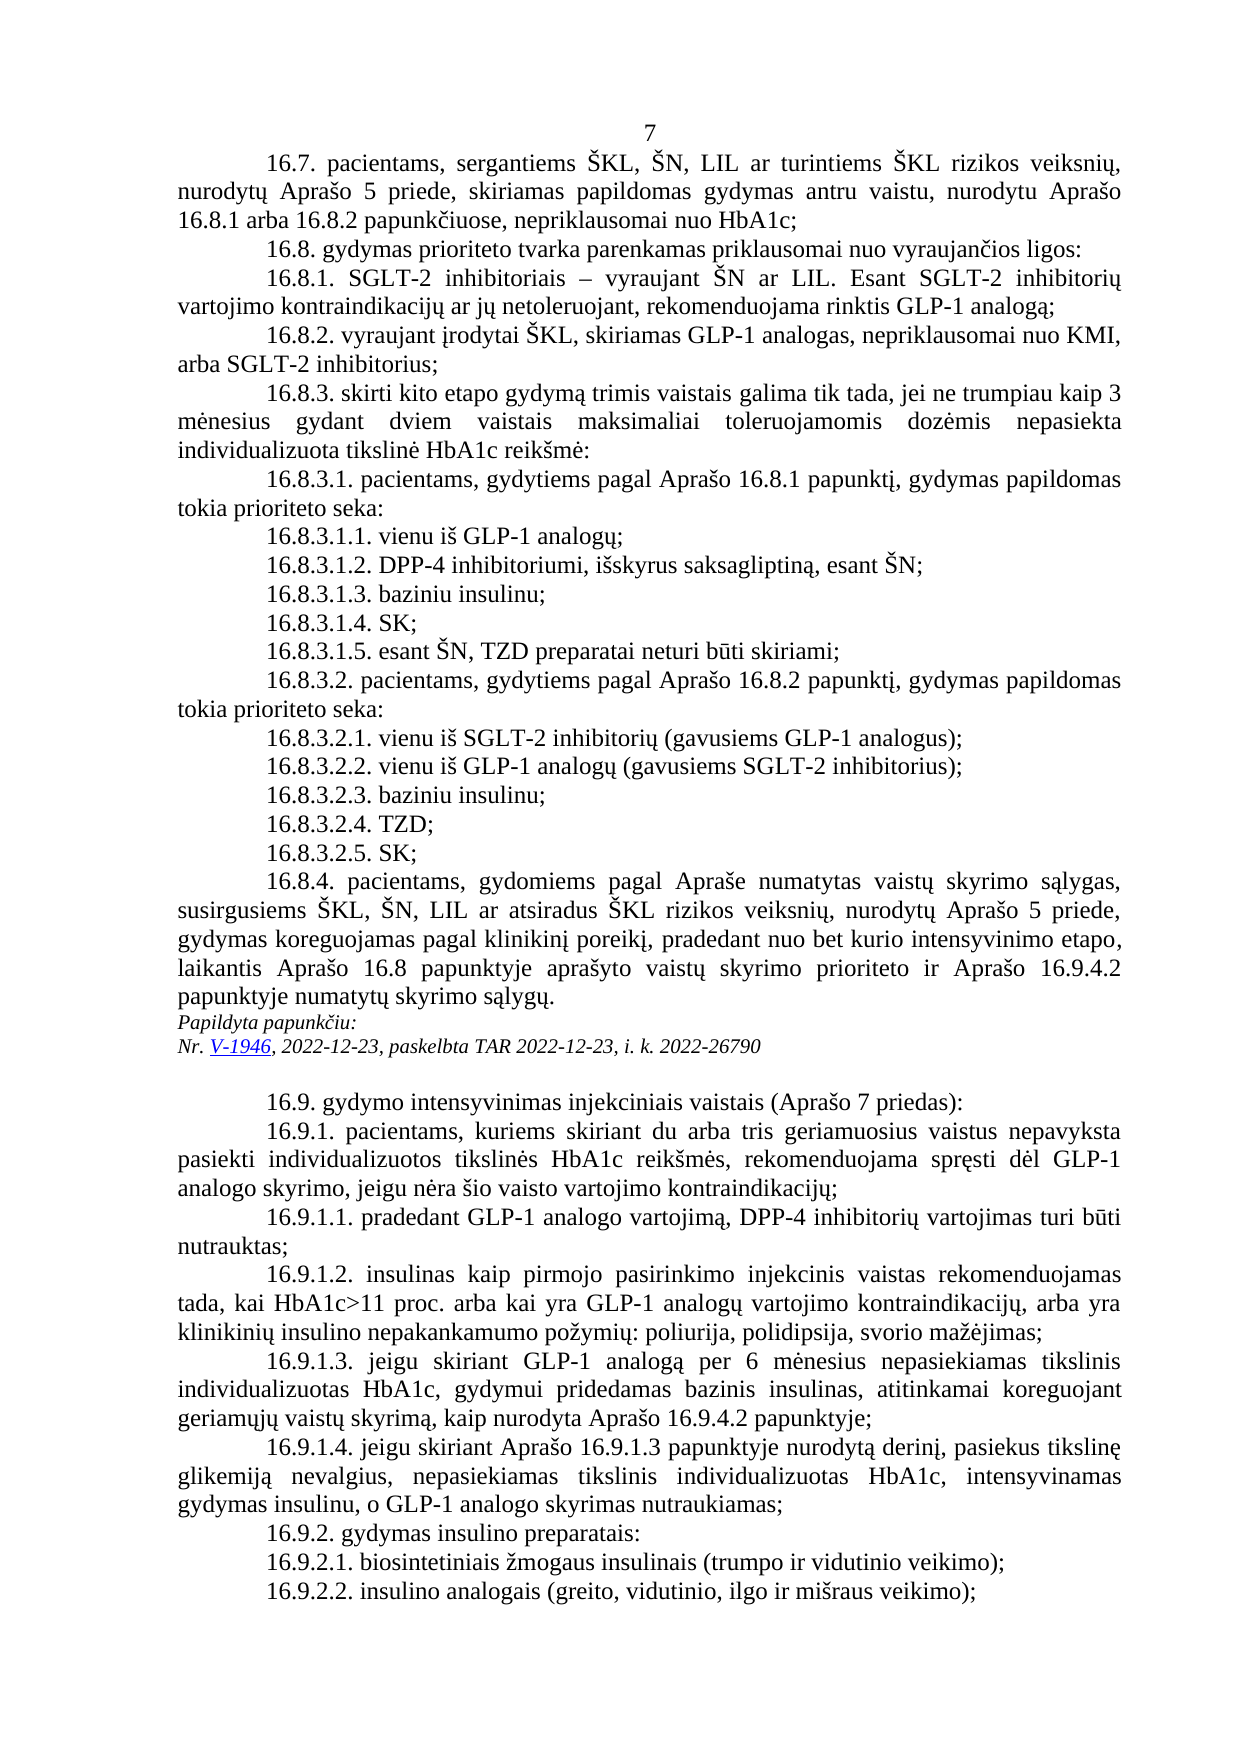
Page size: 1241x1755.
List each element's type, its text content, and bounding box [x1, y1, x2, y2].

text 16.8.1. SGLT-2 inhibitoriais – vyraujant ŠN ar LIL. Esant SGLT-2 inhibitorių vartojimo kontraindikacijų ar jų netoleruojant, rekomenduojama rinktis GLP-1 analogą; [177, 263, 1122, 320]
text 16.9.2.1. biosintetiniais žmogaus insulinais (trumpo ir vidutinio veikimo); [177, 1547, 1122, 1576]
text 16.9.2. gydymas insulino preparatais: [177, 1518, 1122, 1547]
text 16.8.3.1.2. DPP-4 inhibitoriumi, išskyrus saksagliptiną, esant ŠN; [177, 550, 1122, 579]
text 16.8.3. skirti kito etapo gydymą trimis vaistais galima tik tada, jei ne trumpiau kaip 3 mėnesius gydant dviem vaistais maksimaliai toleruojamomis dozėmis nepasiekta individualizuota tikslinė HbA1c reikšmė: [177, 378, 1122, 464]
text 16.8.2. vyraujant įrodytai ŠKL, skiriamas GLP-1 analogas, nepriklausomai nuo KMI, arba SGLT-2 inhibitorius; [177, 320, 1122, 378]
text 16.9. gydymo intensyvinimas injekciniais vaistais (Aprašo 7 priedas): [177, 1087, 1122, 1116]
text 16.9.1.4. jeigu skiriant Aprašo 16.9.1.3 papunktyje nurodytą derinį, pasiekus tikslinę glikemiją nevalgius, nepasiekiamas tikslinis individualizuotas HbA1c, intensyvinamas gydymas insulinu, o GLP-1 analogo skyrimas nutraukiamas; [177, 1432, 1122, 1518]
text 16.8.3.1.1. vienu iš GLP-1 analogų; [177, 521, 1122, 550]
text Nr. V-1946, 2022-12-23, paskelbta TAR 2022-12-23, i. k. 2022-26790 [177, 1034, 1122, 1058]
text 16.8.3.2.2. vienu iš GLP-1 analogų (gavusiems SGLT-2 inhibitorius); [177, 751, 1122, 780]
text 16.8. gydymas prioriteto tvarka parenkamas priklausomai nuo vyraujančios ligos: [177, 234, 1122, 263]
text 16.8.3.2.5. SK; [177, 838, 1122, 866]
text Papildyta papunkčiu: [177, 1010, 1122, 1034]
text 16.7. pacientams, sergantiems ŠKL, ŠN, LIL ar turintiems ŠKL rizikos veiksnių, nurodytų Aprašo 5 priede, skiriamas papildomas gydymas antru vaistu, nurodytu Aprašo 16.8.1 arba 16.8.2 papunkčiuose, nepriklausomai nuo HbA1c; [177, 148, 1122, 234]
text 16.8.3.1.3. baziniu insulinu; [177, 579, 1122, 608]
text 16.8.3.2.4. TZD; [177, 809, 1122, 838]
text 16.8.3.1. pacientams, gydytiems pagal Aprašo 16.8.1 papunktį, gydymas papildomas tokia prioriteto seka: [177, 464, 1122, 521]
text 16.9.2.2. insulino analogais (greito, vidutinio, ilgo ir mišraus veikimo); [177, 1576, 1122, 1604]
text 16.8.3.1.5. esant ŠN, TZD preparatai neturi būti skiriami; [177, 636, 1122, 665]
text 16.8.3.2.3. baziniu insulinu; [177, 780, 1122, 809]
text 16.8.3.2. pacientams, gydytiems pagal Aprašo 16.8.2 papunktį, gydymas papildomas tokia prioriteto seka: [177, 665, 1122, 723]
text 16.8.4. pacientams, gydomiems pagal Apraše numatytas vaistų skyrimo sąlygas, susirgusiems ŠKL, ŠN, LIL ar atsiradus ŠKL rizikos veiksnių, nurodytų Aprašo 5 priede, gydymas koreguojamas pagal klinikinį poreikį, pradedant nuo bet kurio intensyvinimo etapo, laikantis Aprašo 16.8 papunktyje aprašyto vaistų skyrimo prioriteto ir Aprašo 16.9.4.2 papunktyje numatytų skyrimo sąlygų. [177, 866, 1122, 1010]
text 16.9.1.2. insulinas kaip pirmojo pasirinkimo injekcinis vaistas rekomenduojamas tada, kai HbA1c>11 proc. arba kai yra GLP-1 analogų vartojimo kontraindikacijų, arba yra klinikinių insulino nepakankamumo požymių: poliurija, polidipsija, svorio mažėjimas; [177, 1259, 1122, 1346]
text 16.8.3.1.4. SK; [177, 608, 1122, 636]
text 16.8.3.2.1. vienu iš SGLT-2 inhibitorių (gavusiems GLP-1 analogus); [177, 723, 1122, 751]
text 16.9.1.3. jeigu skiriant GLP-1 analogą per 6 mėnesius nepasiekiamas tikslinis individualizuotas HbA1c, gydymui pridedamas bazinis insulinas, atitinkamai koreguojant geriamųjų vaistų skyrimą, kaip nurodyta Aprašo 16.9.4.2 papunktyje; [177, 1346, 1122, 1432]
text 16.9.1. pacientams, kuriems skiriant du arba tris geriamuosius vaistus nepavyksta pasiekti individualizuotos tikslinės HbA1c reikšmės, rekomenduojama spręsti dėl GLP-1 analogo skyrimo, jeigu nėra šio vaisto vartojimo kontraindikacijų; [177, 1116, 1122, 1202]
text 16.9.1.1. pradedant GLP-1 analogo vartojimą, DPP-4 inhibitorių vartojimas turi būti nutrauktas; [177, 1202, 1122, 1259]
